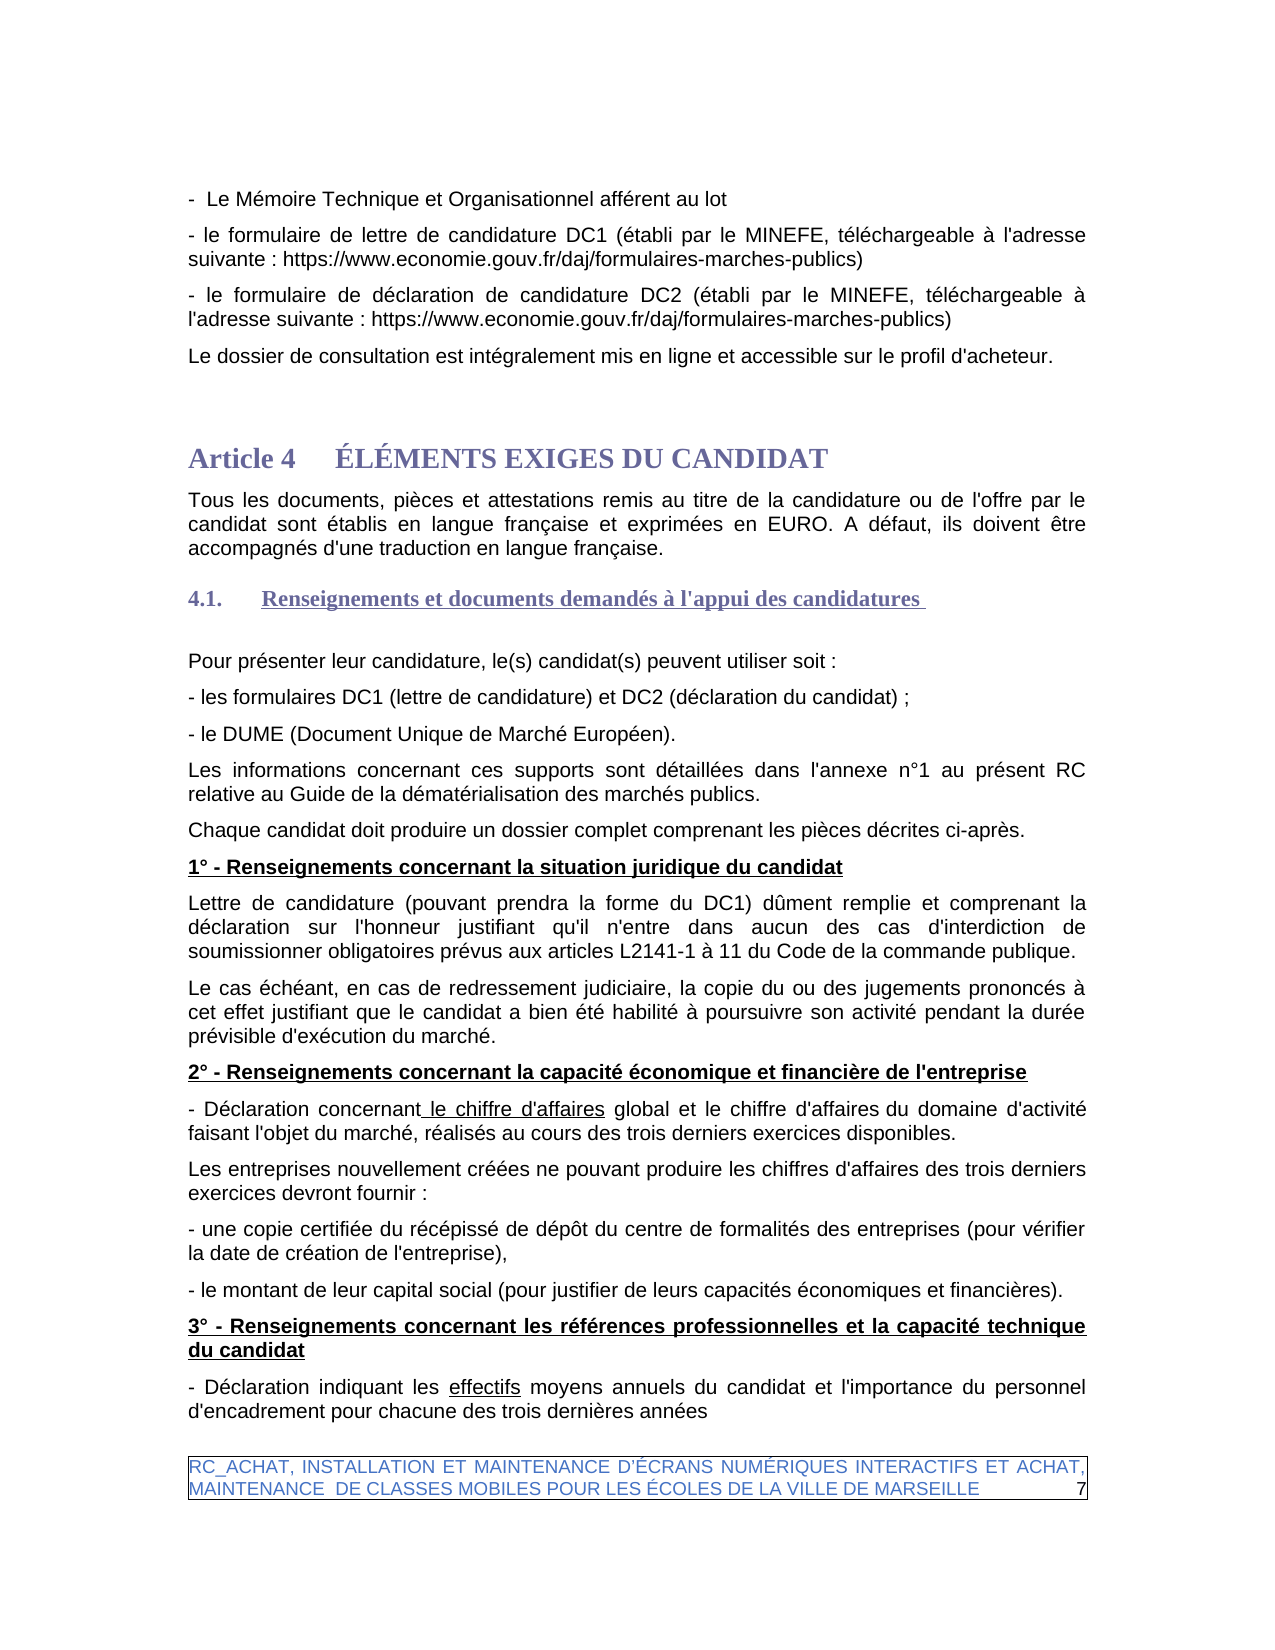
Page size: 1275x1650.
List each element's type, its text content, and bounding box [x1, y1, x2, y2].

text 1° - Renseignements concernant la situation juridique du candidat [188, 855, 1087, 879]
text Chaque candidat doit produire un dossier complet comprenant les pièces décrites ci-après. [188, 818, 1087, 842]
subtitle ÉLÉMENTS EXIGES DU CANDIDAT [188, 442, 1087, 475]
text Lettre de candidature (pouvant prendra la forme du DC1) dûment remplie et comprenant la déclaration sur l'honneur justifiant qu'il n'entre dans aucun des cas d'interdiction de soumissionner obligatoires prévus aux articles L2141-1 à 11 du Code de la commande publique. [188, 891, 1087, 963]
text Tous les documents, pièces et attestations remis au titre de la candidature ou de l'offre par le candidat sont établis en langue française et exprimées en EURO. A défaut, ils doivent être accompagnés d'une traduction en langue française. [188, 488, 1087, 559]
text - le DUME (Document Unique de Marché Européen). [188, 721, 1087, 745]
text - Déclaration concernant le chiffre d'affaires global et le chiffre d'affaires du domaine d'activité faisant l'objet du marché, réalisés au cours des trois derniers exercices disponibles. [188, 1096, 1087, 1144]
text - le formulaire de déclaration de candidature DC2 (établi par le MINEFE, téléchargeable à l'adresse suivante : https://www.economie.gouv.fr/daj/formulaires-marches-publics) [188, 283, 1087, 331]
text - le formulaire de lettre de candidature DC1 (établi par le MINEFE, téléchargeable à l'adresse suivante : https://www.economie.gouv.fr/daj/formulaires-marches-publics) [188, 223, 1087, 271]
text - Déclaration indiquant les effectifs moyens annuels du candidat et l'importance du personnel d'encadrement pour chacune des trois dernières années [188, 1374, 1087, 1422]
text Pour présenter leur candidature, le(s) candidat(s) peuvent utiliser soit : [188, 648, 1087, 672]
text 2° - Renseignements concernant la capacité économique et financière de l'entreprise [188, 1060, 1087, 1084]
text Le dossier de consultation est intégralement mis en ligne et accessible sur le profil d'acheteur. [188, 344, 1087, 368]
text du candidat [188, 1336, 1087, 1362]
text - les formulaires DC1 (lettre de candidature) et DC2 (déclaration du candidat) ; [188, 685, 1087, 709]
subtitle Renseignements et documents demandés à l'appui des candidatures [188, 584, 1087, 611]
text Les informations concernant ces supports sont détaillées dans l'annexe n°1 au présent RC relative au Guide de la dématérialisation des marchés publics. [188, 758, 1087, 806]
text - une copie certifiée du récépissé de dépôt du centre de formalités des entreprises (pour vérifier la date de création de l'entreprise), [188, 1217, 1087, 1265]
text - Le Mémoire Technique et Organisationnel afférent au lot [188, 186, 1087, 210]
text 3° - Renseignements concernant les références professionnelles et la capacité technique [188, 1314, 1087, 1335]
text Les entreprises nouvellement créées ne pouvant produire les chiffres d'affaires des trois derniers exercices devront fournir : [188, 1157, 1087, 1205]
text - le montant de leur capital social (pour justifier de leurs capacités économiques et financières). [188, 1278, 1087, 1302]
text Le cas échéant, en cas de redressement judiciaire, la copie du ou des jugements prononcés à cet effet justifiant que le candidat a bien été habilité à poursuivre son activité pendant la durée prévisible d'exécution du marché. [188, 976, 1087, 1047]
